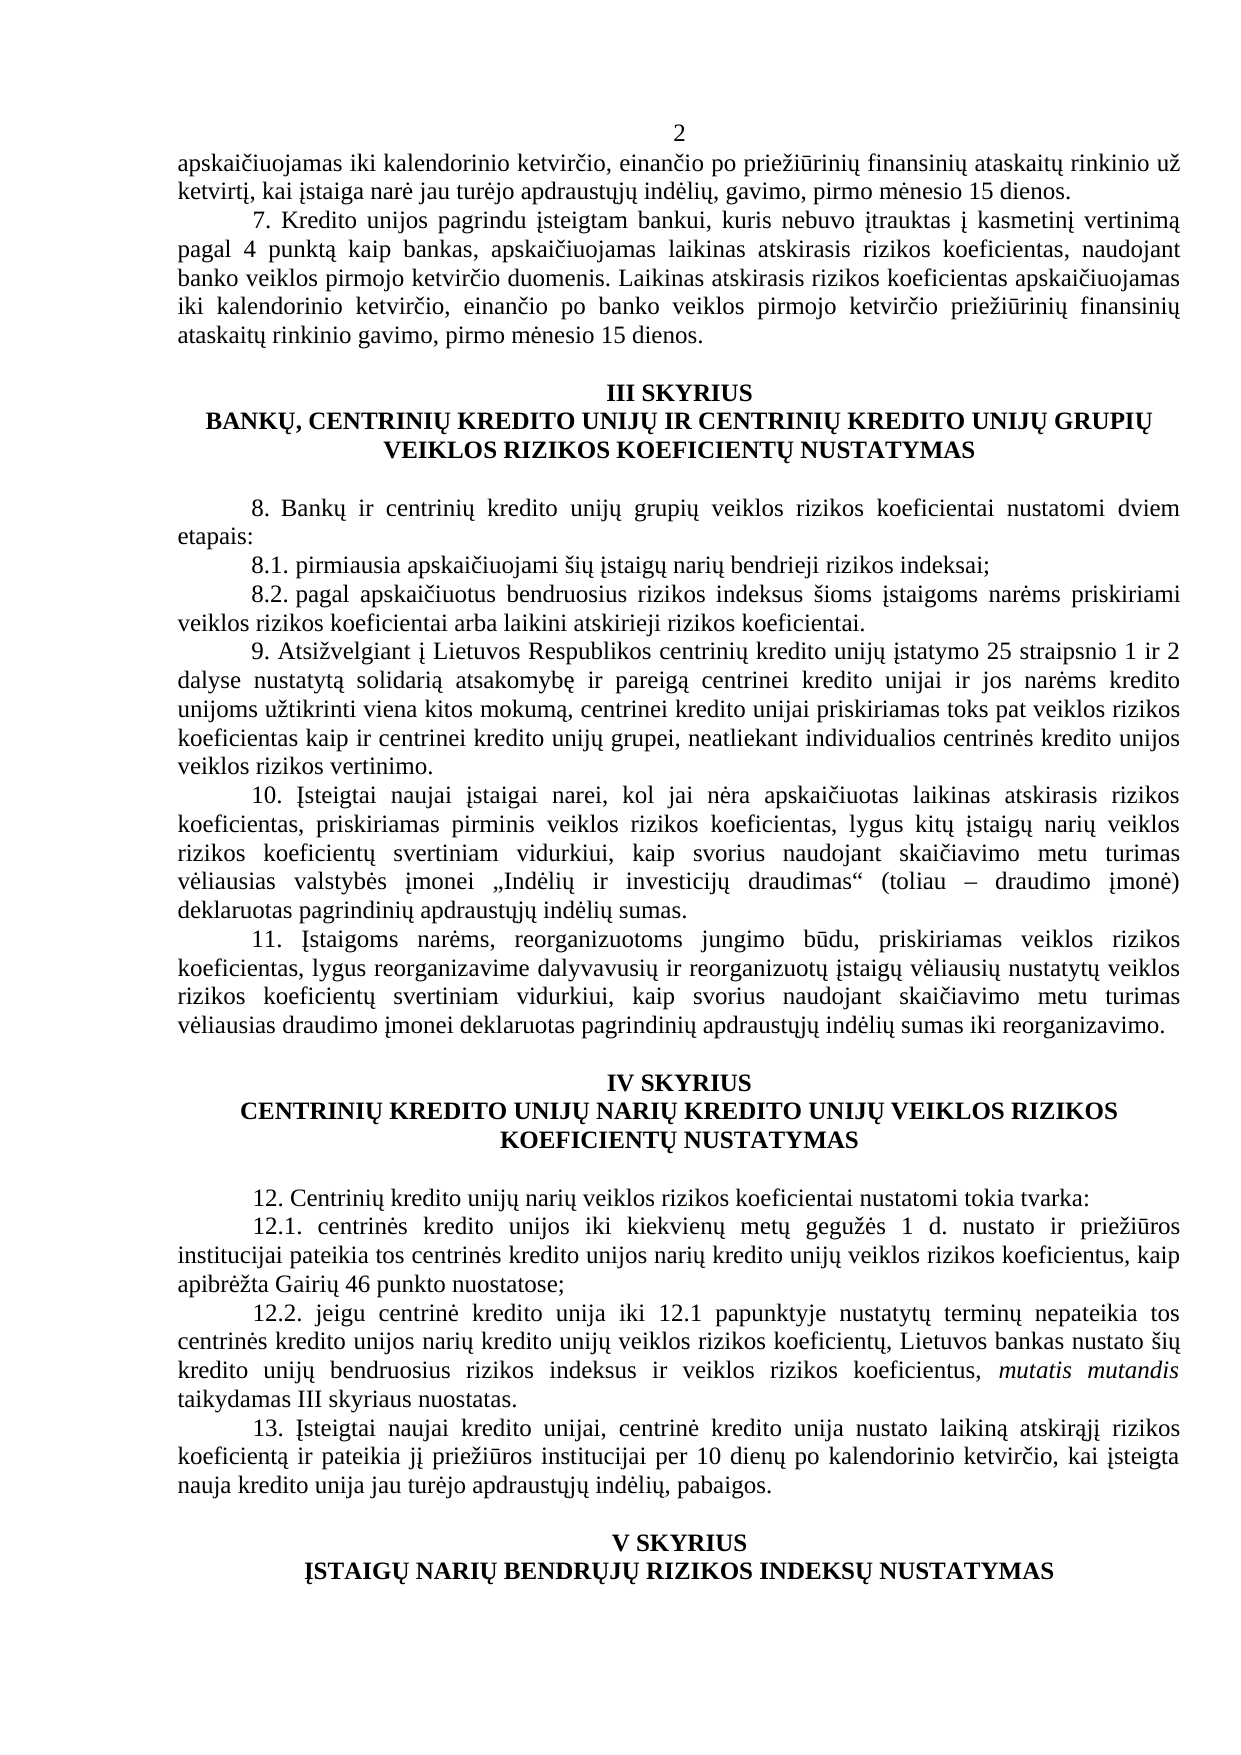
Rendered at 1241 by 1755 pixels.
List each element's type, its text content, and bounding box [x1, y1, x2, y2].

text BANKŲ, CENTRINIŲ KREDITO UNIJŲ IR CENTRINIŲ KREDITO UNIJŲ GRUPIŲ VEIKLOS RIZIKOS KOEFICIENTŲ NUSTATYMAS [177, 406, 1181, 464]
text 7. Kredito unijos pagrindu įsteigtam bankui, kuris nebuvo įtrauktas į kasmetinį vertinimą pagal 4 punktą kaip bankas, apskaičiuojamas laikinas atskirasis rizikos koeficientas, naudojant banko veiklos pirmojo ketvirčio duomenis. Laikinas atskirasis rizikos koeficientas apskaičiuojamas iki kalendorinio ketvirčio, einančio po banko veiklos pirmojo ketvirčio priežiūrinių finansinių ataskaitų rinkinio gavimo, pirmo mėnesio 15 dienos. [177, 205, 1181, 349]
text 12.2. jeigu centrinė kredito unija iki 12.1 papunktyje nustatytų terminų nepateikia tos centrinės kredito unijos narių kredito unijų veiklos rizikos koeficientų, Lietuvos bankas nustato šių kredito unijų bendruosius rizikos indeksus ir veiklos rizikos koeficientus, mutatis mutandis taikydamas III skyriaus nuostatas. [177, 1298, 1181, 1413]
text 12. Centrinių kredito unijų narių veiklos rizikos koeficientai nustatomi tokia tvarka: [177, 1183, 1181, 1211]
text IV SKYRIUS [177, 1068, 1181, 1096]
text 9. Atsižvelgiant į Lietuvos Respublikos centrinių kredito unijų įstatymo 25 straipsnio 1 ir 2 dalyse nustatytą solidarią atsakomybę ir pareigą centrinei kredito unijai ir jos narėms kredito unijoms užtikrinti viena kitos mokumą, centrinei kredito unijai priskiriamas toks pat veiklos rizikos koeficientas kaip ir centrinei kredito unijų grupei, neatliekant individualios centrinės kredito unijos veiklos rizikos vertinimo. [177, 636, 1181, 780]
text CENTRINIŲ KREDITO UNIJŲ NARIŲ KREDITO UNIJŲ VEIKLOS RIZIKOS KOEFICIENTŲ NUSTATYMAS [177, 1096, 1181, 1154]
text apskaičiuojamas iki kalendorinio ketvirčio, einančio po priežiūrinių finansinių ataskaitų rinkinio už ketvirtį, kai įstaiga narė jau turėjo apdraustųjų indėlių, gavimo, pirmo mėnesio 15 dienos. [177, 148, 1181, 205]
text 13. Įsteigtai naujai kredito unijai, centrinė kredito unija nustato laikiną atskirąjį rizikos koeficientą ir pateikia jį priežiūros institucijai per 10 dienų po kalendorinio ketvirčio, kai įsteigta nauja kredito unija jau turėjo apdraustųjų indėlių, pabaigos. [177, 1413, 1181, 1499]
text 8.1. pirmiausia apskaičiuojami šių įstaigų narių bendrieji rizikos indeksai; [177, 550, 1181, 579]
text 12.1. centrinės kredito unijos iki kiekvienų metų gegužės 1 d. nustato ir priežiūros institucijai pateikia tos centrinės kredito unijos narių kredito unijų veiklos rizikos koeficientus, kaip apibrėžta Gairių 46 punkto nuostatose; [177, 1211, 1181, 1298]
text 10. Įsteigtai naujai įstaigai narei, kol jai nėra apskaičiuotas laikinas atskirasis rizikos koeficientas, priskiriamas pirminis veiklos rizikos koeficientas, lygus kitų įstaigų narių veiklos rizikos koeficientų svertiniam vidurkiui, kaip svorius naudojant skaičiavimo metu turimas vėliausias valstybės įmonei „Indėlių ir investicijų draudimas“ (toliau – draudimo įmonė) deklaruotas pagrindinių apdraustųjų indėlių sumas. [177, 780, 1181, 924]
text V SKYRIUS [177, 1528, 1181, 1556]
text 8. Bankų ir centrinių kredito unijų grupių veiklos rizikos koeficientai nustatomi dviem etapais: [177, 493, 1181, 550]
text ĮSTAIGŲ NARIŲ BENDRŲJŲ RIZIKOS INDEKSŲ NUSTATYMAS [177, 1556, 1181, 1585]
text 11. Įstaigoms narėms, reorganizuotoms jungimo būdu, priskiriamas veiklos rizikos koeficientas, lygus reorganizavime dalyvavusių ir reorganizuotų įstaigų vėliausių nustatytų veiklos rizikos koeficientų svertiniam vidurkiui, kaip svorius naudojant skaičiavimo metu turimas vėliausias draudimo įmonei deklaruotas pagrindinių apdraustųjų indėlių sumas iki reorganizavimo. [177, 924, 1181, 1039]
text III SKYRIUS [177, 378, 1181, 406]
text 8.2. pagal apskaičiuotus bendruosius rizikos indeksus šioms įstaigoms narėms priskiriami veiklos rizikos koeficientai arba laikini atskirieji rizikos koeficientai. [177, 579, 1181, 636]
